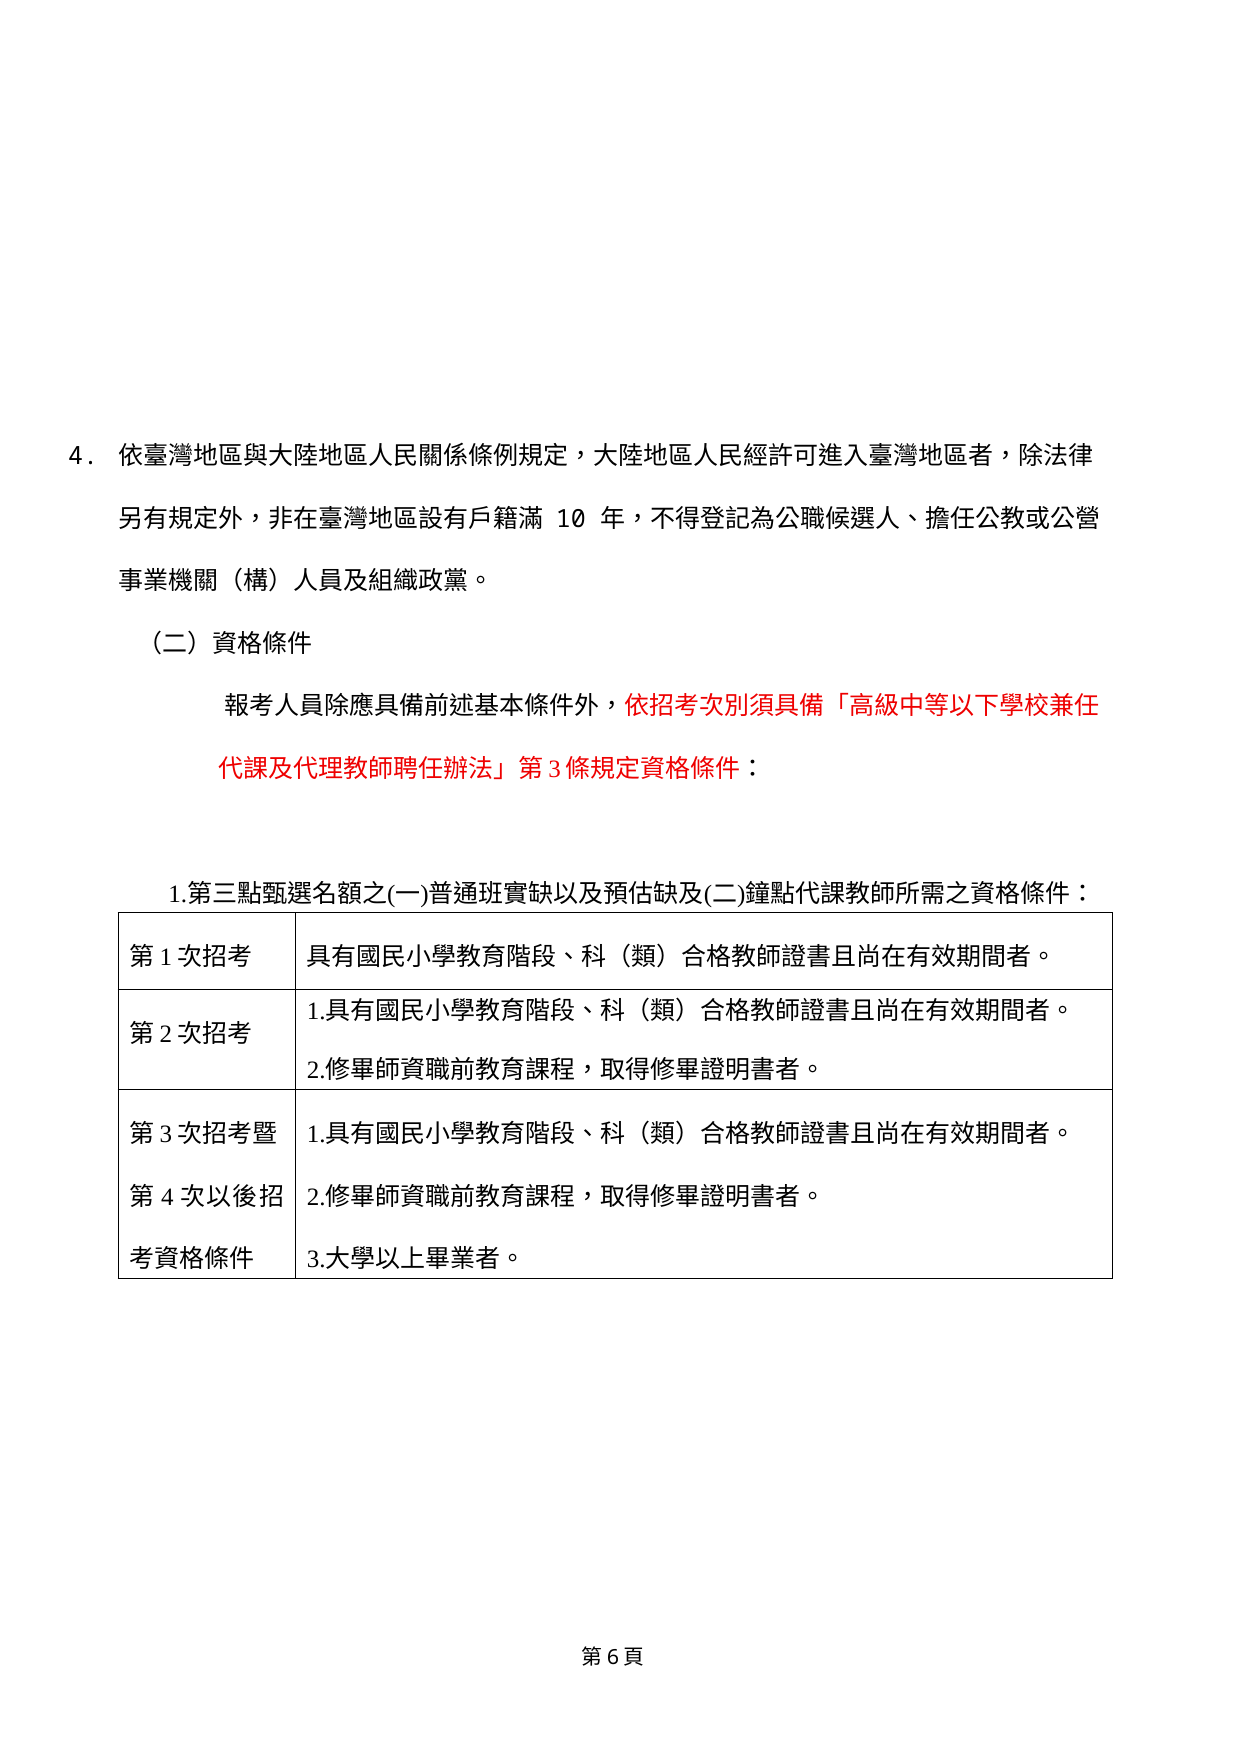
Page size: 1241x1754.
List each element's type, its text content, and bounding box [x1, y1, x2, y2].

table_header 第1次招考 [119, 913, 295, 989]
text 1.第三點甄選名額之(一)普通班實缺以及預估缺及(二)鐘點代課教師所需之資格條件： [118, 850, 1107, 912]
table_header 具有國民小學教育階段、科（類）合格教師證書且尚在有效期間者。 [296, 913, 1112, 989]
text 報考人員除應具備前述基本條件外，依招考次別須具備「高級中等以下學校兼任代課及代理教師聘任辦法」第3條規定資格條件： [168, 662, 1107, 787]
table_cell 第2次招考 [119, 990, 295, 1089]
list 依臺灣地區與大陸地區人民關係條例規定，大陸地區人民經許可進入臺灣地區者，除法律另有規定外，非在臺灣地區設有戶籍滿 10 年，不得登記為公職候選人、擔任公教或公營事業機關（構）人員及組織政黨。 [68, 412, 1107, 600]
table_cell 第3次招考暨 第4次以後招考資格條件 [119, 1090, 295, 1277]
table_cell 1.具有國民小學教育階段、科（類）合格教師證書且尚在有效期間者。 2.修畢師資職前教育課程，取得修畢證明書者。 3.大學以上畢業者。 [296, 1090, 1112, 1277]
table_cell 1.具有國民小學教育階段、科（類）合格教師證書且尚在有效期間者。 2.修畢師資職前教育課程，取得修畢證明書者。 [296, 990, 1112, 1089]
text （二）資格條件 [118, 600, 1107, 662]
